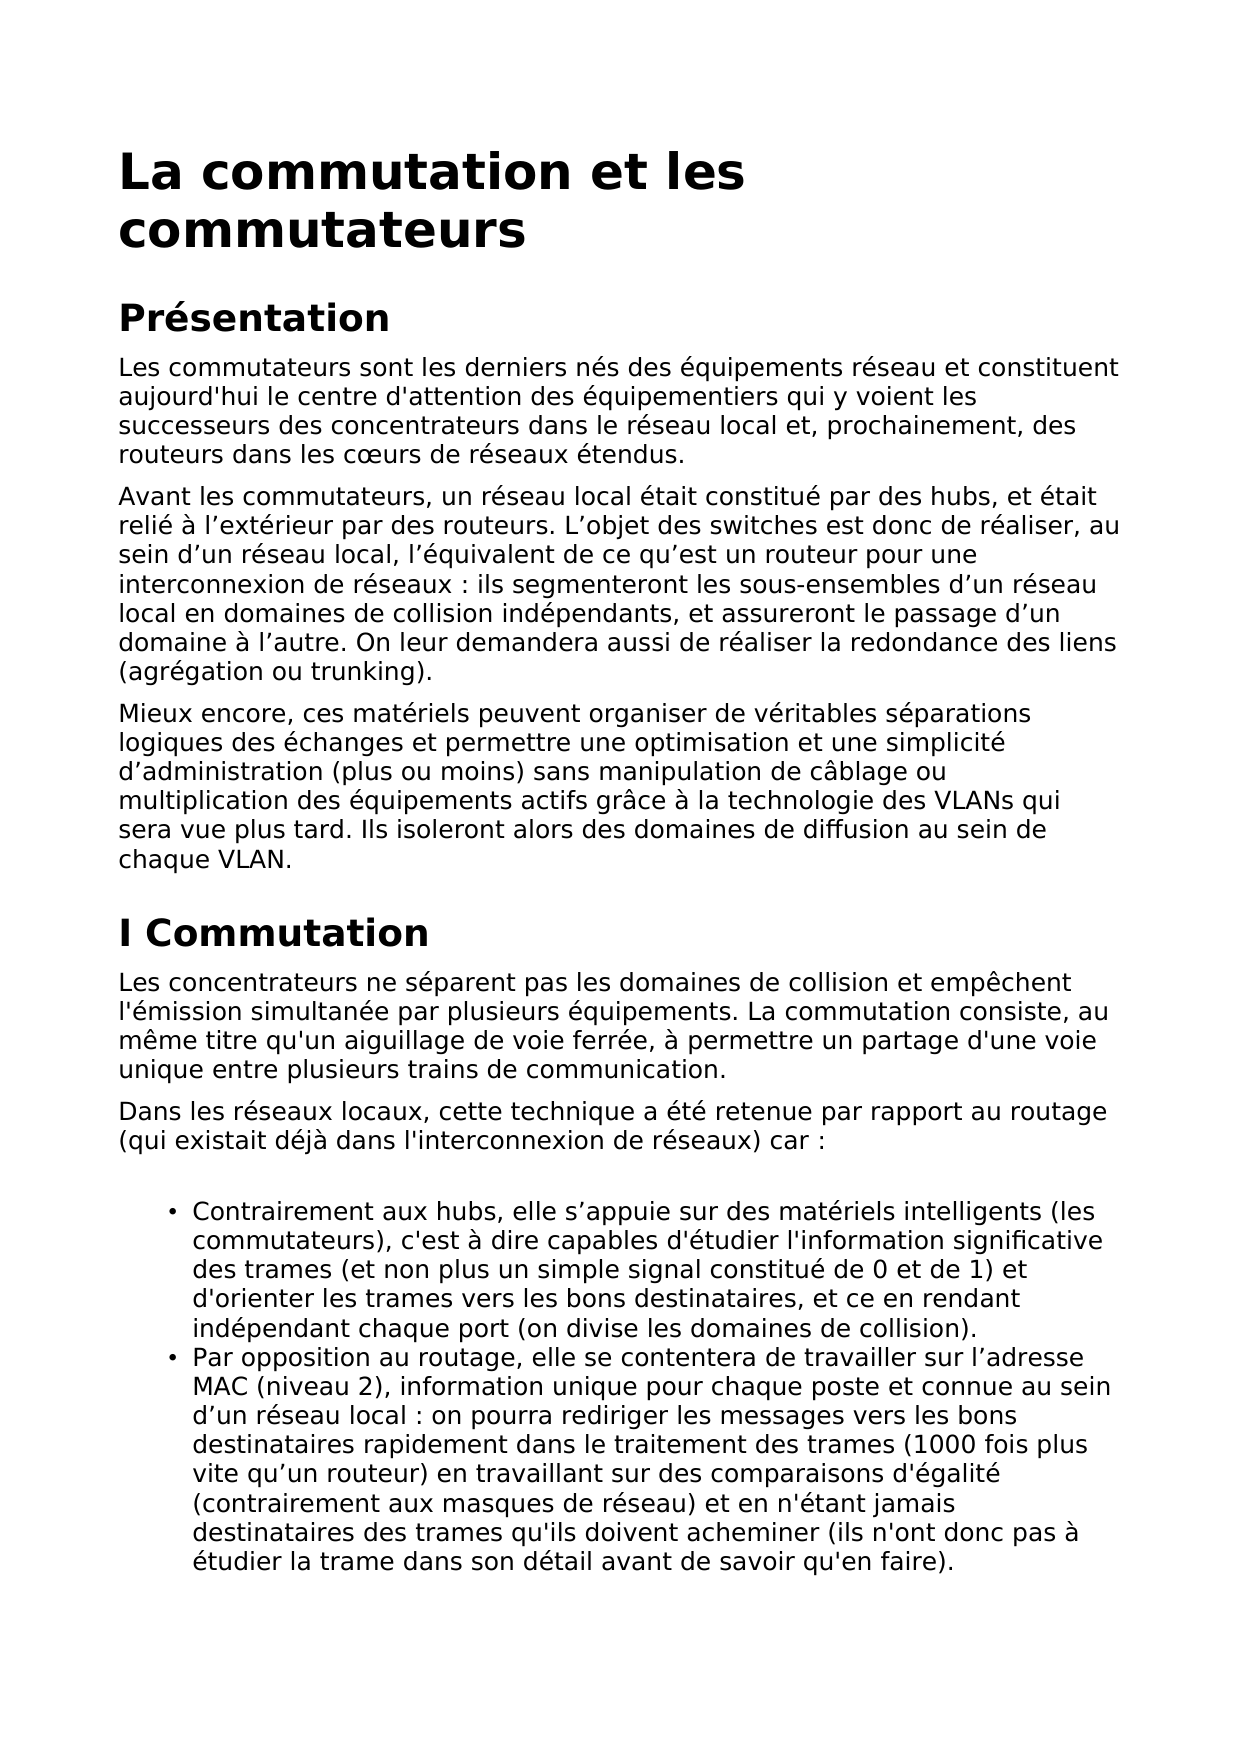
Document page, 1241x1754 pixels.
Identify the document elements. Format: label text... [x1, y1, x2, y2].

text Mieux encore, ces matériels peuvent organiser de véritables séparations logiques des échanges et permettre une optimisation et une simplicité d’administration (plus ou moins) sans manipulation de câblage ou multiplication des équipements actifs grâce à la technologie des VLANs qui sera vue plus tard. Ils isoleront alors des domaines de diffusion au sein de chaque VLAN. [118, 699, 1122, 874]
text Les commutateurs sont les derniers nés des équipements réseau et constituent aujourd'hui le centre d'attention des équipementiers qui y voient les successeurs des concentrateurs dans le réseau local et, prochainement, des routeurs dans les cœurs de réseaux étendus. [118, 353, 1122, 470]
subtitle Présentation [118, 297, 1122, 341]
text Dans les réseaux locaux, cette technique a été retenue par rapport au routage (qui existait déjà dans l'interconnexion de réseaux) car : [118, 1097, 1122, 1155]
list Contrairement aux hubs, elle s’appuie sur des matériels intelligents (les commutateurs), c'est à dire capables d'étudier l'information significative des trames (et non plus un simple signal constitué de 0 et de 1) et d'orienter les trames vers les bons destinataires, et ce en rendant indépendant chaque port (on divise les domaines de collision). [177, 1197, 1122, 1343]
text Avant les commutateurs, un réseau local était constitué par des hubs, et était relié à l’extérieur par des routeurs. L’objet des switches est donc de réaliser, au sein d’un réseau local, l’équivalent de ce qu’est un routeur pour une interconnexion de réseaux : ils segmenteront les sous-ensembles d’un réseau local en domaines de collision indépendants, et assureront le passage d’un domaine à l’autre. On leur demandera aussi de réaliser la redondance des liens (agrégation ou trunking). [118, 482, 1122, 687]
text Les concentrateurs ne séparent pas les domaines de collision et empêchent l'émission simultanée par plusieurs équipements. La commutation consiste, au même titre qu'un aiguillage de voie ferrée, à permettre un partage d'une voie unique entre plusieurs trains de communication. [118, 968, 1122, 1084]
subtitle I Commutation [118, 912, 1122, 955]
list Par opposition au routage, elle se contentera de travailler sur l’adresse MAC (niveau 2), information unique pour chaque poste et connue au sein d’un réseau local : on pourra rediriger les messages vers les bons destinataires rapidement dans le traitement des trames (1000 fois plus vite qu’un routeur) en travaillant sur des comparaisons d'égalité (contrairement aux masques de réseau) et en n'étant jamais destinataires des trames qu'ils doivent acheminer (ils n'ont donc pas à étudier la trame dans son détail avant de savoir qu'en faire). [177, 1343, 1122, 1576]
subtitle La commutation et les commutateurs [118, 143, 1122, 259]
